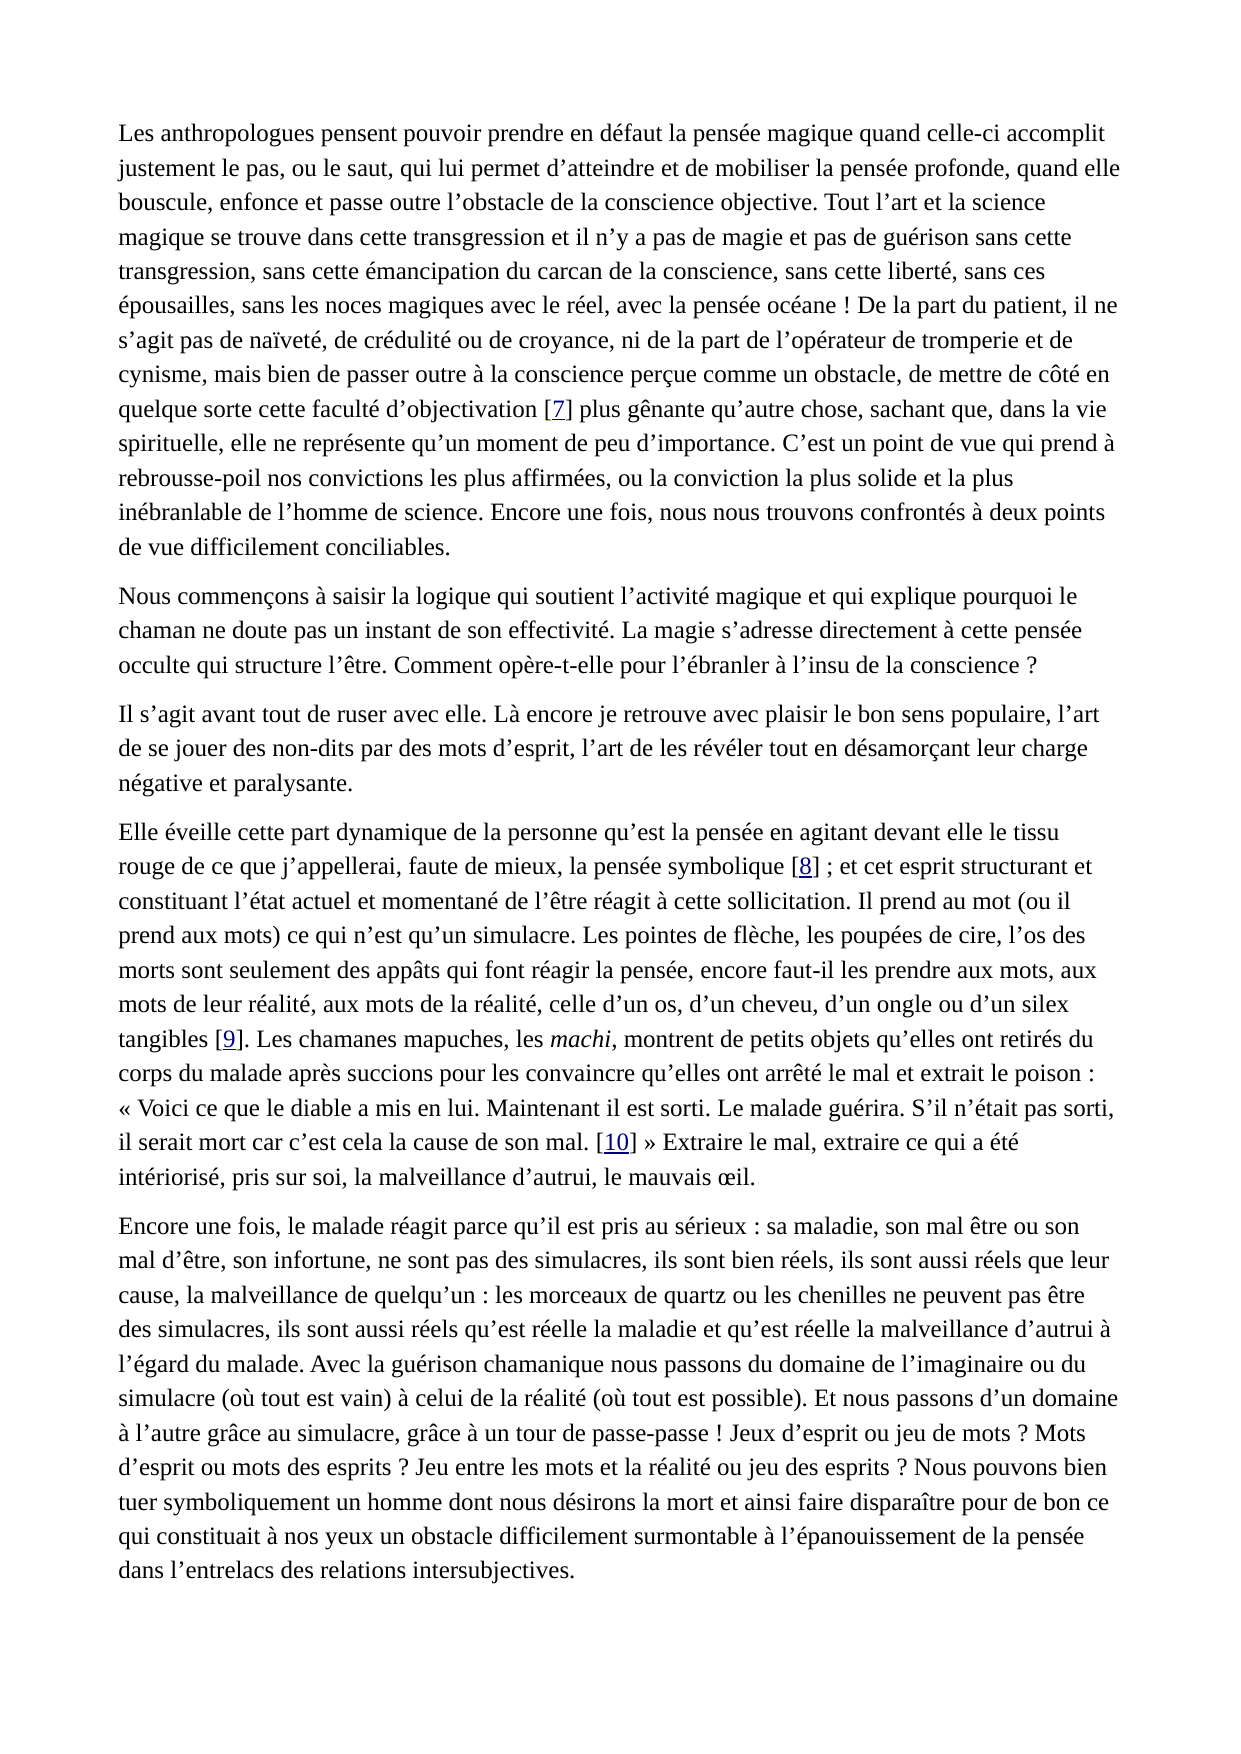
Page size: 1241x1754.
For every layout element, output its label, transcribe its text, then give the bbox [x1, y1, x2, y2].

text Elle éveille cette part dynamique de la personne qu’est la pensée en agitant devant elle le tissu rouge de ce que j’appellerai, faute de mieux, la pensée symbolique [8] ; et cet esprit structurant et constituant l’état actuel et momentané de l’être réagit à cette sollicitation. Il prend au mot (ou il prend aux mots) ce qui n’est qu’un simulacre. Les pointes de flèche, les poupées de cire, l’os des morts sont seulement des appâts qui font réagir la pensée, encore faut-il les prendre aux mots, aux mots de leur réalité, aux mots de la réalité, celle d’un os, d’un cheveu, d’un ongle ou d’un silex tangibles [9]. Les chamanes mapuches, les machi, montrent de petits objets qu’elles ont retirés du corps du malade après succions pour les convaincre qu’elles ont arrêté le mal et extrait le poison : « Voici ce que le diable a mis en lui. Maintenant il est sorti. Le malade guérira. S’il n’était pas sorti, il serait mort car c’est cela la cause de son mal. [10] » Extraire le mal, extraire ce qui a été intériorisé, pris sur soi, la malveillance d’autrui, le mauvais œil. [118, 817, 1122, 1191]
text Nous commençons à saisir la logique qui soutient l’activité magique et qui explique pourquoi le chaman ne doute pas un instant de son effectivité. La magie s’adresse directement à cette pensée occulte qui structure l’être. Comment opère-t-elle pour l’ébranler à l’insu de la conscience ? [118, 581, 1122, 679]
text Les anthropologues pensent pouvoir prendre en défaut la pensée magique quand celle-ci accomplit justement le pas, ou le saut, qui lui permet d’atteindre et de mobiliser la pensée profonde, quand elle bouscule, enfonce et passe outre l’obstacle de la conscience objective. Tout l’art et la science magique se trouve dans cette transgression et il n’y a pas de magie et pas de guérison sans cette transgression, sans cette émancipation du carcan de la conscience, sans cette liberté, sans ces épousailles, sans les noces magiques avec le réel, avec la pensée océane ! De la part du patient, il ne s’agit pas de naïveté, de crédulité ou de croyance, ni de la part de l’opérateur de tromperie et de cynisme, mais bien de passer outre à la conscience perçue comme un obstacle, de mettre de côté en quelque sorte cette faculté d’objectivation [7] plus gênante qu’autre chose, sachant que, dans la vie spirituelle, elle ne représente qu’un moment de peu d’importance. C’est un point de vue qui prend à rebrousse-poil nos convictions les plus affirmées, ou la conviction la plus solide et la plus inébranlable de l’homme de science. Encore une fois, nous nous trouvons confrontés à deux points de vue difficilement conciliables. [118, 118, 1122, 561]
text Il s’agit avant tout de ruser avec elle. Là encore je retrouve avec plaisir le bon sens populaire, l’art de se jouer des non-dits par des mots d’esprit, l’art de les révéler tout en désamorçant leur charge négative et paralysante. [118, 699, 1122, 797]
text Encore une fois, le malade réagit parce qu’il est pris au sérieux : sa maladie, son mal être ou son mal d’être, son infortune, ne sont pas des simulacres, ils sont bien réels, ils sont aussi réels que leur cause, la malveillance de quelqu’un : les morceaux de quartz ou les chenilles ne peuvent pas être des simulacres, ils sont aussi réels qu’est réelle la maladie et qu’est réelle la malveillance d’autrui à l’égard du malade. Avec la guérison chamanique nous passons du domaine de l’imaginaire ou du simulacre (où tout est vain) à celui de la réalité (où tout est possible). Et nous passons d’un domaine à l’autre grâce au simulacre, grâce à un tour de passe-passe ! Jeux d’esprit ou jeu de mots ? Mots d’esprit ou mots des esprits ? Jeu entre les mots et la réalité ou jeu des esprits ? Nous pouvons bien tuer symboliquement un homme dont nous désirons la mort et ainsi faire disparaître pour de bon ce qui constituait à nos yeux un obstacle difficilement surmontable à l’épanouissement de la pensée dans l’entrelacs des relations intersubjectives. [118, 1211, 1122, 1584]
